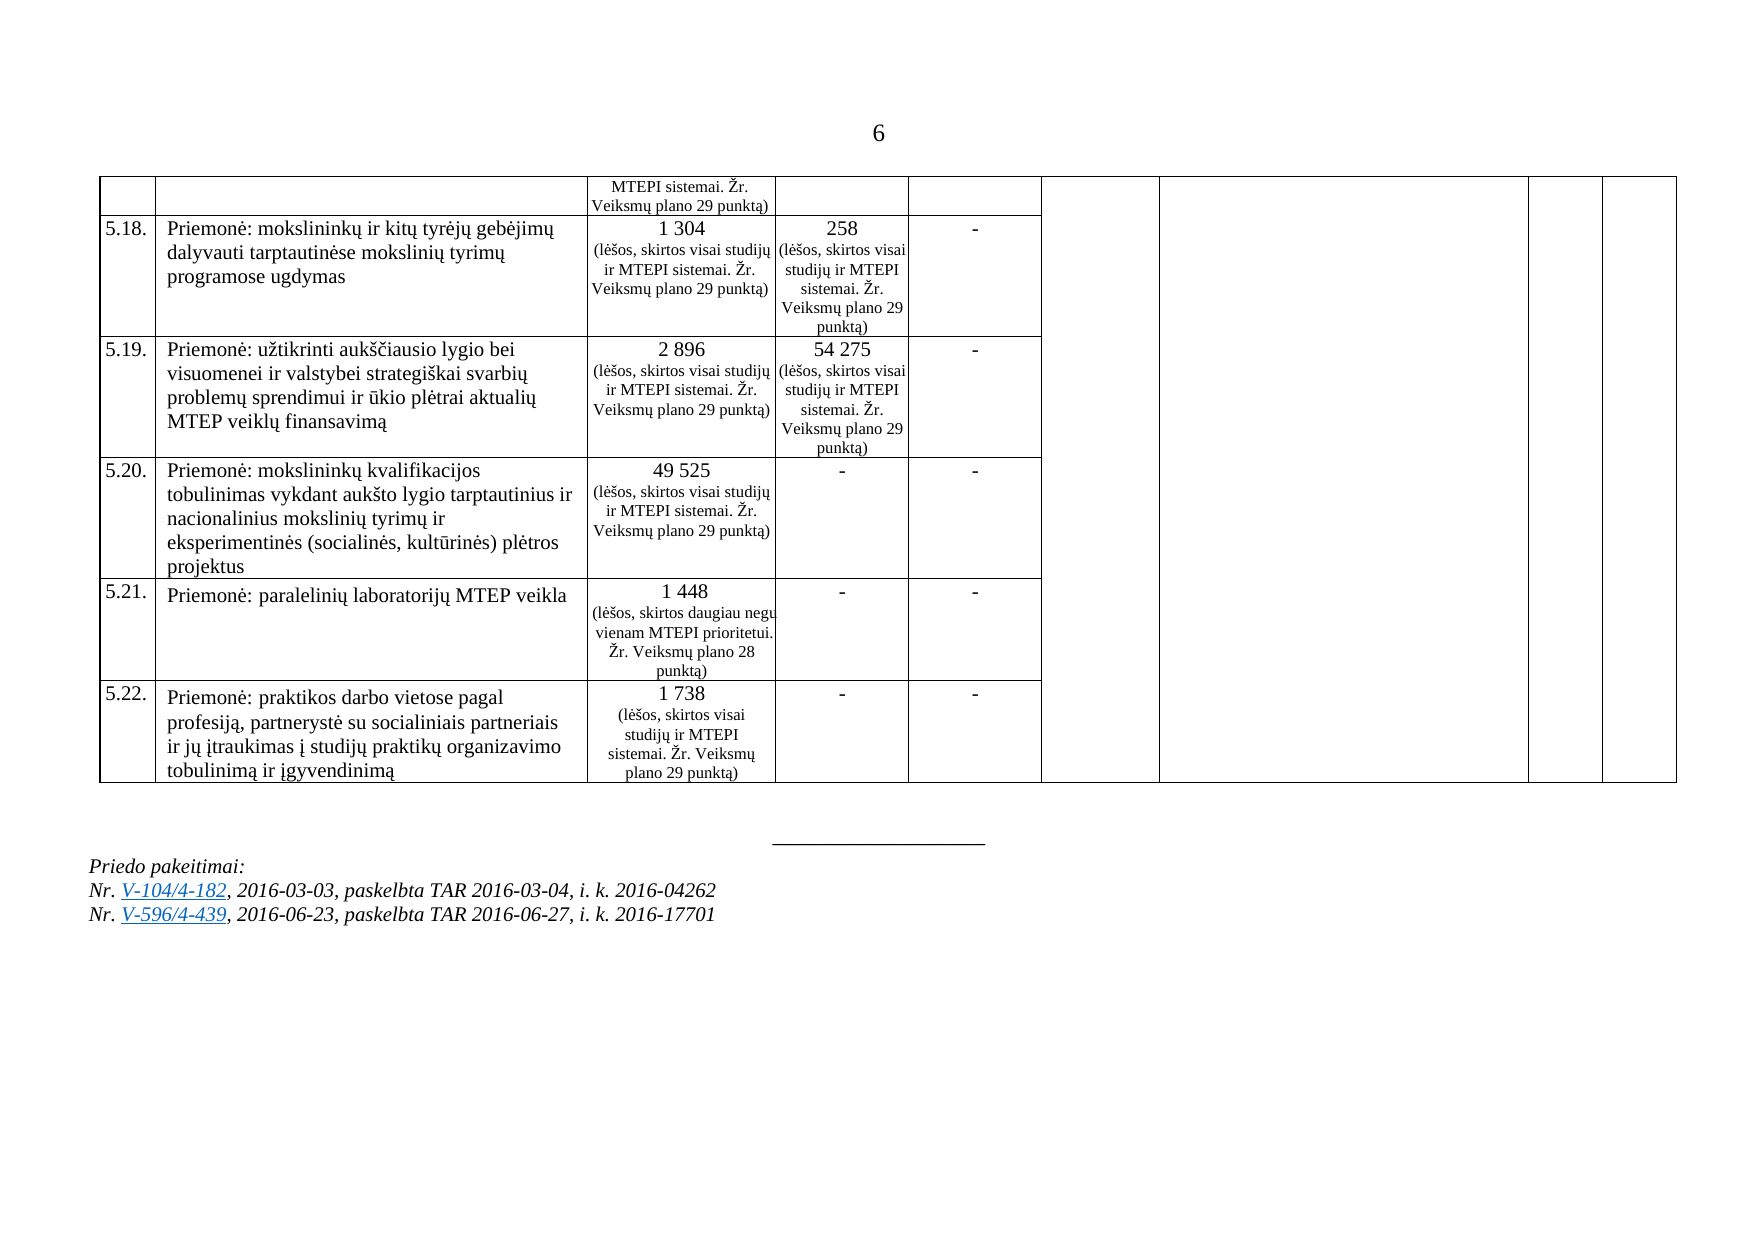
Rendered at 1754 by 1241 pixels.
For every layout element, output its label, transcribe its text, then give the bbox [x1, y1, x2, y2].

table_cell - [776, 681, 908, 782]
table_cell Priemonė: mokslininkų ir kitų tyrėjų gebėjimų dalyvauti tarptautinėse mokslinių tyrimų programose ugdymas [156, 216, 587, 336]
table_cell [1529, 177, 1602, 782]
table_cell 5.22. [101, 681, 155, 782]
table_cell 5.20. [101, 458, 155, 578]
table_cell - [776, 579, 908, 680]
table_cell [1603, 177, 1676, 782]
table_cell Priemonė: mokslininkų kvalifikacijos tobulinimas vykdant aukšto lygio tarptautinius ir nacionalinius mokslinių tyrimų ir eksperimentinės (socialinės, kultūrinės) plėtros projektus [156, 458, 587, 578]
table_cell 49 525 (lėšos, skirtos visai studijų ir MTEPI sistemai. Žr. Veiksmų plano 29 punktą) [588, 458, 775, 578]
table_cell 5.21. [101, 579, 155, 680]
table_cell - [909, 681, 1041, 782]
text Priedo pakeitimai: [89, 854, 1668, 878]
table_cell - [909, 177, 1041, 215]
table_cell - [909, 579, 1041, 680]
table_cell 5.19. [101, 337, 155, 457]
table_cell [1160, 177, 1528, 782]
table_cell Priemonė: užtikrinti aukščiausio lygio bei visuomenei ir valstybei strategiškai svarbių problemų sprendimui ir ūkio plėtrai aktualių MTEP veiklų finansavimą [156, 337, 587, 457]
table_cell 1 738 (lėšos, skirtos visai studijų ir MTEPI sistemai. Žr. Veiksmų plano 29 punktą) [588, 681, 775, 782]
table_cell 5.18. [101, 216, 155, 336]
text Nr. V-104/4-182, 2016-03-03, paskelbta TAR 2016-03-04, i. k. 2016-04262 [89, 878, 1668, 902]
table_cell 1 738 (lėšos, skirtos visai studijų ir MTEPI sistemai. Žr. Veiksmų plano 29 punktą) [588, 177, 775, 215]
table_cell [101, 177, 155, 215]
table_cell - [909, 458, 1041, 578]
table_cell Priemonė: praktikos darbo vietose pagal profesiją, partnerystė su socialiniais partneriais ir jų įtraukimas į studijų praktikų organizavimo tobulinimą ir įgyvendinimą [156, 681, 587, 782]
text _________________ [89, 819, 1668, 847]
table_cell 2 896 (lėšos, skirtos visai studijų ir MTEPI sistemai. Žr. Veiksmų plano 29 punktą) [588, 337, 775, 457]
table_cell 54 275 (lėšos, skirtos visai studijų ir MTEPI sistemai. Žr. Veiksmų plano 29 punktą) [776, 337, 908, 457]
table_cell [1042, 177, 1159, 782]
table_cell - [776, 177, 908, 215]
table_cell 1 448 (lėšos, skirtos daugiau negu vienam MTEPI prioritetui. Žr. Veiksmų plano 28 punktą) [588, 579, 775, 680]
table_cell - [776, 458, 908, 578]
table_cell Priemonė: paralelinių laboratorijų MTEP veikla [156, 579, 587, 680]
table_cell - [909, 216, 1041, 336]
table_cell 1 304 (lėšos, skirtos visai studijų ir MTEPI sistemai. Žr. Veiksmų plano 29 punktą) [588, 216, 775, 336]
table_cell - [909, 337, 1041, 457]
table_cell [156, 177, 587, 215]
table_cell 258 (lėšos, skirtos visai studijų ir MTEPI sistemai. Žr. Veiksmų plano 29 punktą) [776, 216, 908, 336]
text Nr. V-596/4-439, 2016-06-23, paskelbta TAR 2016-06-27, i. k. 2016-17701 [89, 902, 1668, 926]
